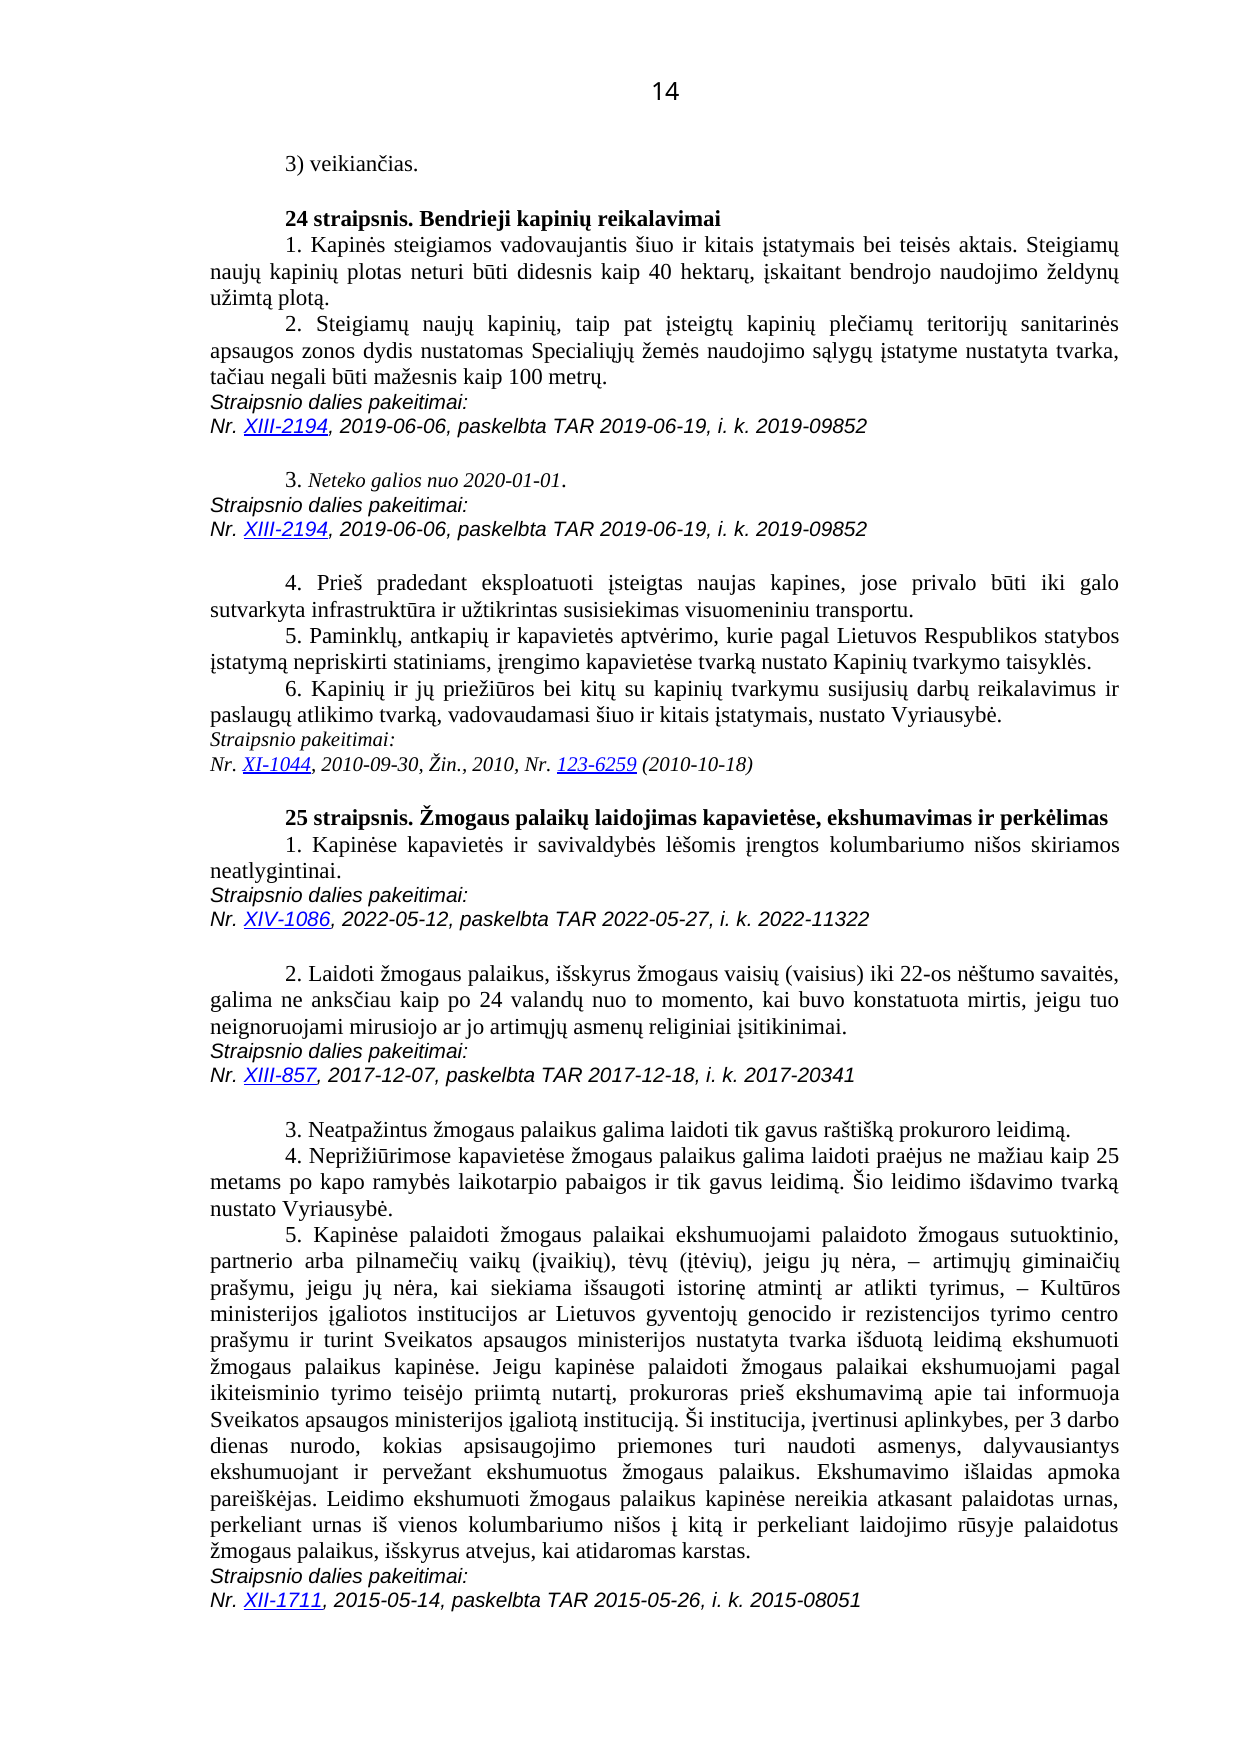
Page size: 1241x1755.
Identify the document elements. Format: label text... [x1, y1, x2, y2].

text Nr. XIII-2194, 2019-06-06, paskelbta TAR 2019-06-19, i. k. 2019-09852 [210, 413, 1120, 437]
text 4. Neprižiūrimose kapavietėse žmogaus palaikus galima laidoti praėjus ne mažiau kaip 25 metams po kapo ramybės laikotarpio pabaigos ir tik gavus leidimą. Šio leidimo išdavimo tvarką nustato Vyriausybė. [210, 1142, 1120, 1221]
text Straipsnio dalies pakeitimai: [210, 1564, 1120, 1588]
text 24 straipsnis. Bendrieji kapinių reikalavimai [210, 205, 1120, 231]
text 5. Kapinėse palaidoti žmogaus palaikai ekshumuojami palaidoto žmogaus sutuoktinio, partnerio arba pilnamečių vaikų (įvaikių), tėvų (įtėvių), jeigu jų nėra, – artimųjų giminaičių prašymu, jeigu jų nėra, kai siekiama išsaugoti istorinę atmintį ar atlikti tyrimus, – Kultūros ministerijos įgaliotos institucijos ar Lietuvos gyventojų genocido ir rezistencijos tyrimo centro prašymu ir turint Sveikatos apsaugos ministerijos nustatyta tvarka išduotą leidimą ekshumuoti žmogaus palaikus kapinėse. Jeigu kapinėse palaidoti žmogaus palaikai ekshumuojami pagal ikiteisminio tyrimo teisėjo priimtą nutartį, prokuroras prieš ekshumavimą apie tai informuoja Sveikatos apsaugos ministerijos įgaliotą instituciją. Ši institucija, įvertinusi aplinkybes, per 3 darbo dienas nurodo, kokias apsisaugojimo priemones turi naudoti asmenys, dalyvausiantys ekshumuojant ir pervežant ekshumuotus žmogaus palaikus. Ekshumavimo išlaidas apmoka pareiškėjas. Leidimo ekshumuoti žmogaus palaikus kapinėse nereikia atkasant palaidotas urnas, perkeliant urnas iš vienos kolumbariumo nišos į kitą ir perkeliant laidojimo rūsyje palaidotus žmogaus palaikus, išskyrus atvejus, kai atidaromas karstas. [210, 1221, 1120, 1564]
text 25 straipsnis. Žmogaus palaikų laidojimas kapavietėse, ekshumavimas ir perkėlimas [285, 804, 1120, 831]
text 3. Neteko galios nuo 2020-01-01. [210, 466, 1120, 493]
text 3. Neatpažintus žmogaus palaikus galima laidoti tik gavus raštišką prokuroro leidimą. [210, 1116, 1120, 1142]
text Straipsnio dalies pakeitimai: [210, 493, 1120, 517]
text Nr. XIII-2194, 2019-06-06, paskelbta TAR 2019-06-19, i. k. 2019-09852 [210, 517, 1120, 541]
text 4. Prieš pradedant eksploatuoti įsteigtas naujas kapines, jose privalo būti iki galo sutvarkyta infrastruktūra ir užtikrintas susisiekimas visuomeniniu transportu. [210, 569, 1120, 622]
text Nr. XIV-1086, 2022-05-12, paskelbta TAR 2022-05-27, i. k. 2022-11322 [210, 907, 1120, 931]
text 2. Steigiamų naujų kapinių, taip pat įsteigtų kapinių plečiamų teritorijų sanitarinės apsaugos zonos dydis nustatomas Specialiųjų žemės naudojimo sąlygų įstatyme nustatyta tvarka, tačiau negali būti mažesnis kaip 100 metrų. [210, 311, 1120, 389]
text 1. Kapinėse kapavietės ir savivaldybės lėšomis įrengtos kolumbariumo nišos skiriamos neatlygintinai. [210, 831, 1120, 883]
text 2. Laidoti žmogaus palaikus, išskyrus žmogaus vaisių (vaisius) iki 22-os nėštumo savaitės, galima ne anksčiau kaip po 24 valandų nuo to momento, kai buvo konstatuota mirtis, jeigu tuo neignoruojami mirusiojo ar jo artimųjų asmenų religiniai įsitikinimai. [210, 960, 1120, 1039]
text Nr. XIII-857, 2017-12-07, paskelbta TAR 2017-12-18, i. k. 2017-20341 [210, 1063, 1120, 1087]
text Straipsnio dalies pakeitimai: [210, 1039, 1120, 1063]
text Nr. XII-1711, 2015-05-14, paskelbta TAR 2015-05-26, i. k. 2015-08051 [210, 1588, 1120, 1612]
text 5. Paminklų, antkapių ir kapavietės aptvėrimo, kurie pagal Lietuvos Respublikos statybos įstatymą nepriskirti statiniams, įrengimo kapavietėse tvarką nustato Kapinių tvarkymo taisyklės. [210, 622, 1120, 675]
text Straipsnio pakeitimai: [210, 727, 1120, 751]
text 1. Kapinės steigiamos vadovaujantis šiuo ir kitais įstatymais bei teisės aktais. Steigiamų naujų kapinių plotas neturi būti didesnis kaip 40 hektarų, įskaitant bendrojo naudojimo želdynų užimtą plotą. [210, 231, 1120, 311]
text 3) veikiančias. [210, 150, 1120, 176]
text Nr. XI-1044, 2010-09-30, Žin., 2010, Nr. 123-6259 (2010-10-18) [210, 751, 1120, 776]
text Straipsnio dalies pakeitimai: [210, 883, 1120, 907]
text Straipsnio dalies pakeitimai: [210, 389, 1120, 413]
text 6. Kapinių ir jų priežiūros bei kitų su kapinių tvarkymu susijusių darbų reikalavimus ir paslaugų atlikimo tvarką, vadovaudamasi šiuo ir kitais įstatymais, nustato Vyriausybė. [210, 675, 1120, 727]
